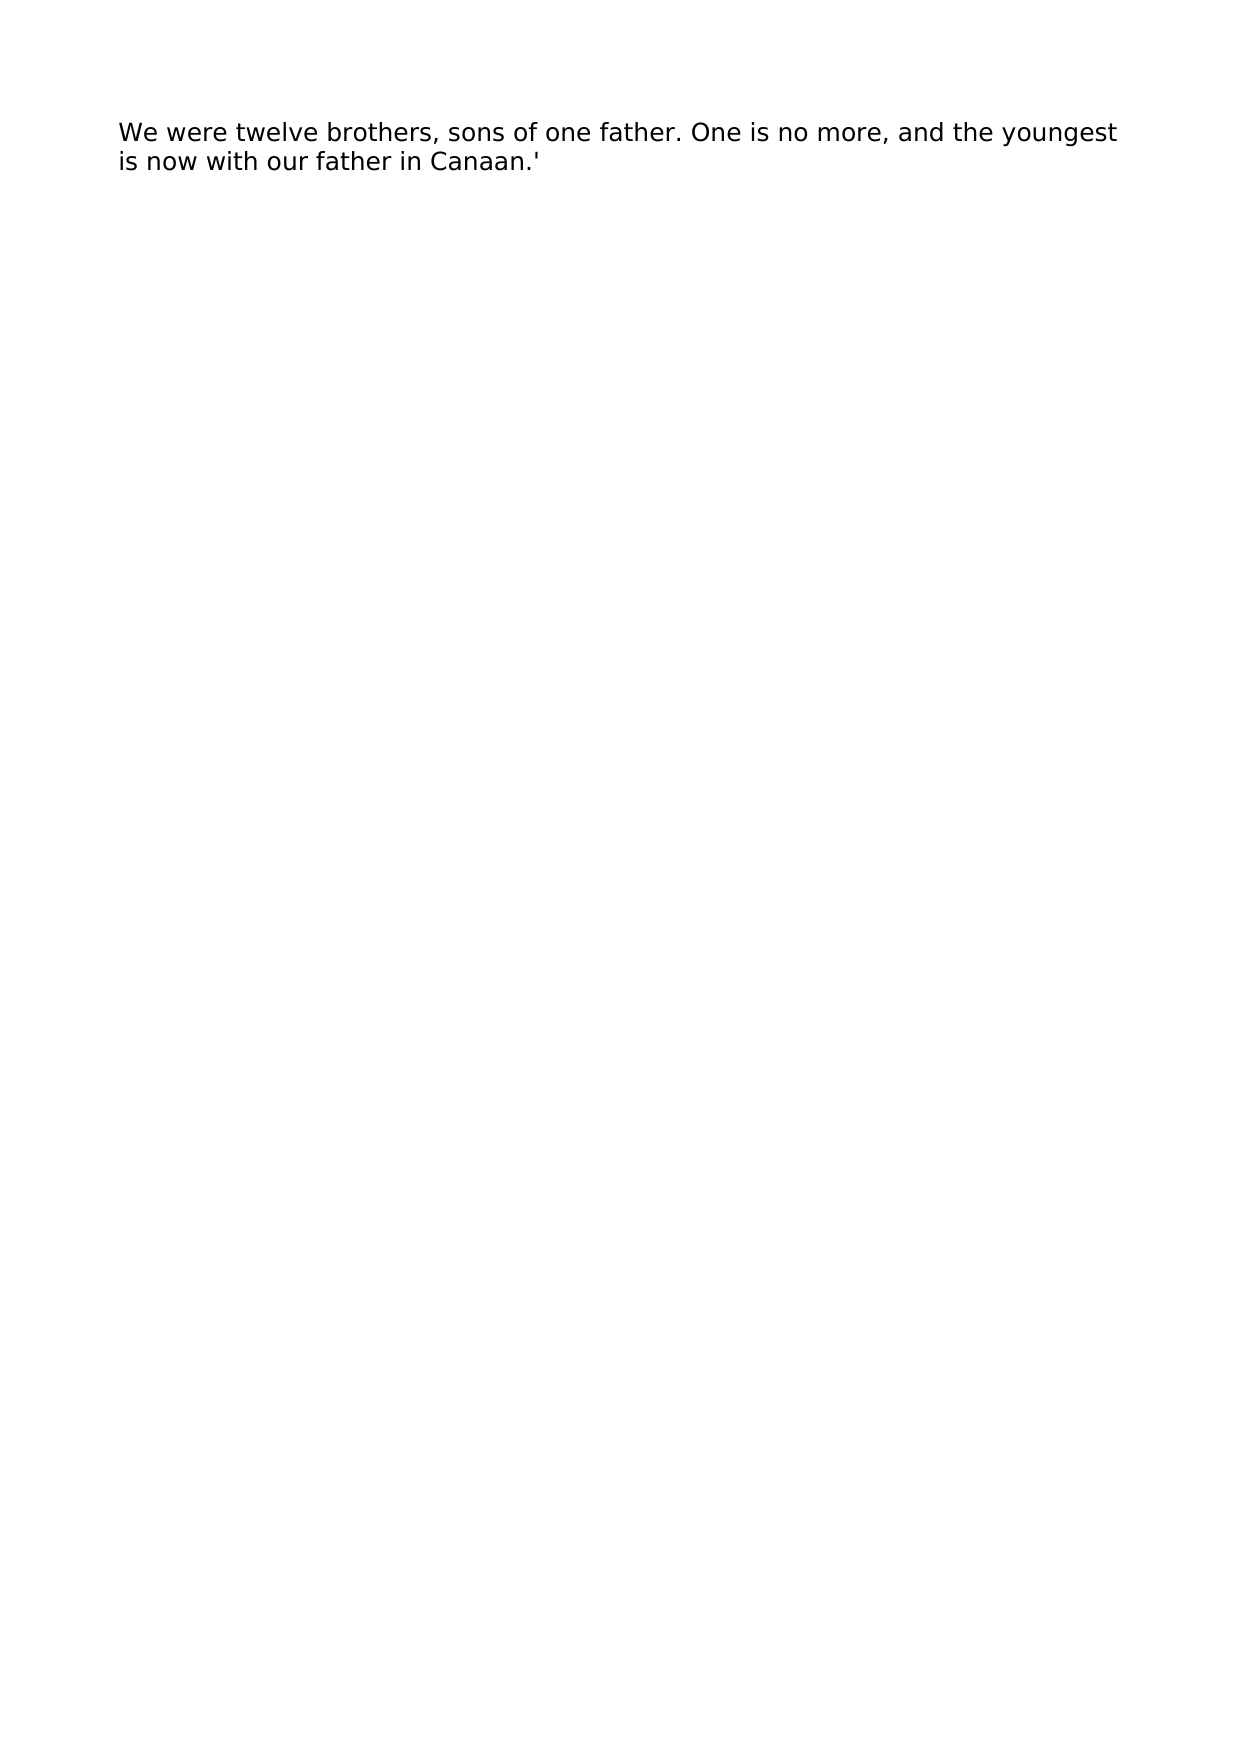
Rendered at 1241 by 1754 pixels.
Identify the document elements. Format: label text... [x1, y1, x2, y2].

text We were twelve brothers, sons of one father. One is no more, and the youngest is now with our father in Canaan.' [118, 118, 1122, 176]
